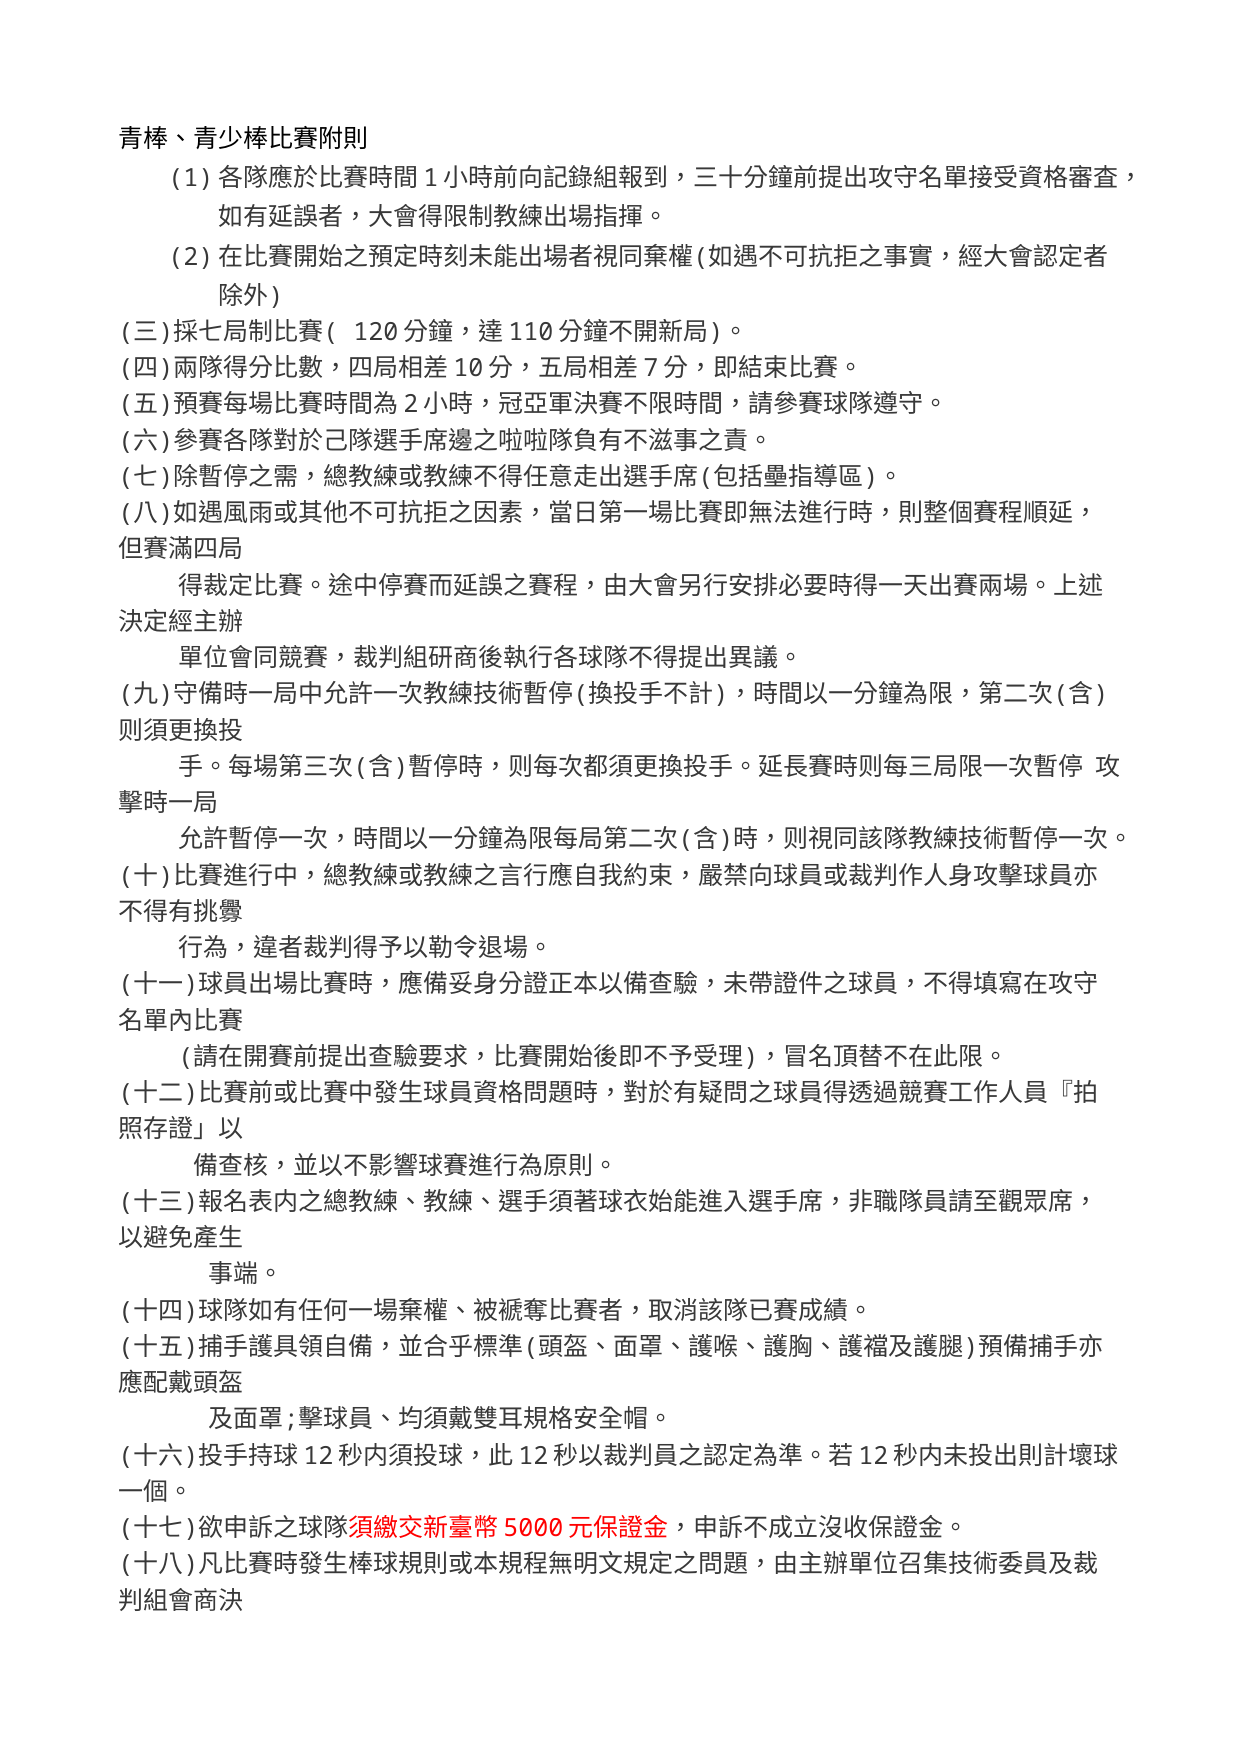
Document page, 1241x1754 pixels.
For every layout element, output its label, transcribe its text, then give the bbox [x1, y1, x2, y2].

text (三)採七局制比賽( 120分鐘，達110分鐘不開新局)。 (四)兩隊得分比數，四局相差10分，五局相差7分，即結束比賽。 (五)預賽每場比賽時間為2小時，冠亞軍決賽不限時間，請參賽球隊遵守。 (六)參賽各隊對於己隊選手席邊之啦啦隊負有不滋事之責。 (七)除暫停之需，總教練或教練不得任意走出選手席(包括壘指導區)。 (八)如遇風雨或其他不可抗拒之因素，當日第一場比賽即無法進行時，則整個賽程順延，但賽滿四局 得裁定比賽。途中停賽而延誤之賽程，由大會另行安排必要時得一天出賽兩場。上述決定經主辦 單位會同競賽，裁判組研商後執行各球隊不得提出異議。 (九)守備時一局中允許一次教練技術暫停(換投手不計)，時間以一分鐘為限，第二次(含)则須更換投 手。每場第三次(含)暫停時，则每次都須更換投手。延長賽時则每三局限一次暫停 攻擊時一局 允許暫停一次，時間以一分鐘為限每局第二次(含)時，则視同該隊教練技術暫停一次。 (十)比賽進行中，總教練或教練之言行應自我約束，嚴禁向球員或裁判作人身攻擊球員亦不得有挑釁 行為，違者裁判得予以勒令退場。 (十一)球員出場比賽時，應備妥身分證正本以備查驗，未帶證件之球員，不得填寫在攻守名單內比賽 (請在開賽前提出查驗要求，比賽開始後即不予受理)，冒名頂替不在此限。 (十二)比賽前或比賽中發生球員資格問題時，對於有疑問之球員得透過競賽工作人員『拍照存證」以 備查核，並以不影響球賽進行為原則。 (十三)報名表内之總教練、教練、選手須著球衣始能進入選手席，非職隊員請至觀眾席，以避免產生 事端。 (十四)球隊如有任何一場棄權、被褫奪比賽者，取消該隊已賽成績。 (十五)捕手護具領自備，並合乎標準(頭盔、面罩、護喉、護胸、護襠及護腿)預備捕手亦應配戴頭盔 及面罩;擊球員、均須戴雙耳規格安全帽。 (十六)投手持球12秒内須投球，此12秒以裁判員之認定為準。若12秒内未投出則計壞球一個。 (十七)欲申訴之球隊須繳交新臺幣5000元保證金，申訴不成立沒收保證金。 (十八)凡比賽時發生棒球規則或本規程無明文規定之問題，由主辦單位召集技術委員及裁判組會商決 定之，其判決即為終決。 (十九)比賽如平手採突破僵局制:延續賽末局棒次，前二棒站一、二壘。 [118, 311, 1122, 1616]
list 在比賽開始之預定時刻未能出場者視同棄權(如遇不可抗拒之事實，經大會認定者除外) [168, 233, 1122, 311]
text 青棒、青少棒比賽附則 [118, 118, 1122, 154]
list 各隊應於比賽時間1小時前向記錄組報到，三十分鐘前提出攻守名單接受資格審査，如有延誤者，大會得限制教練出場指揮。 [168, 154, 1122, 233]
